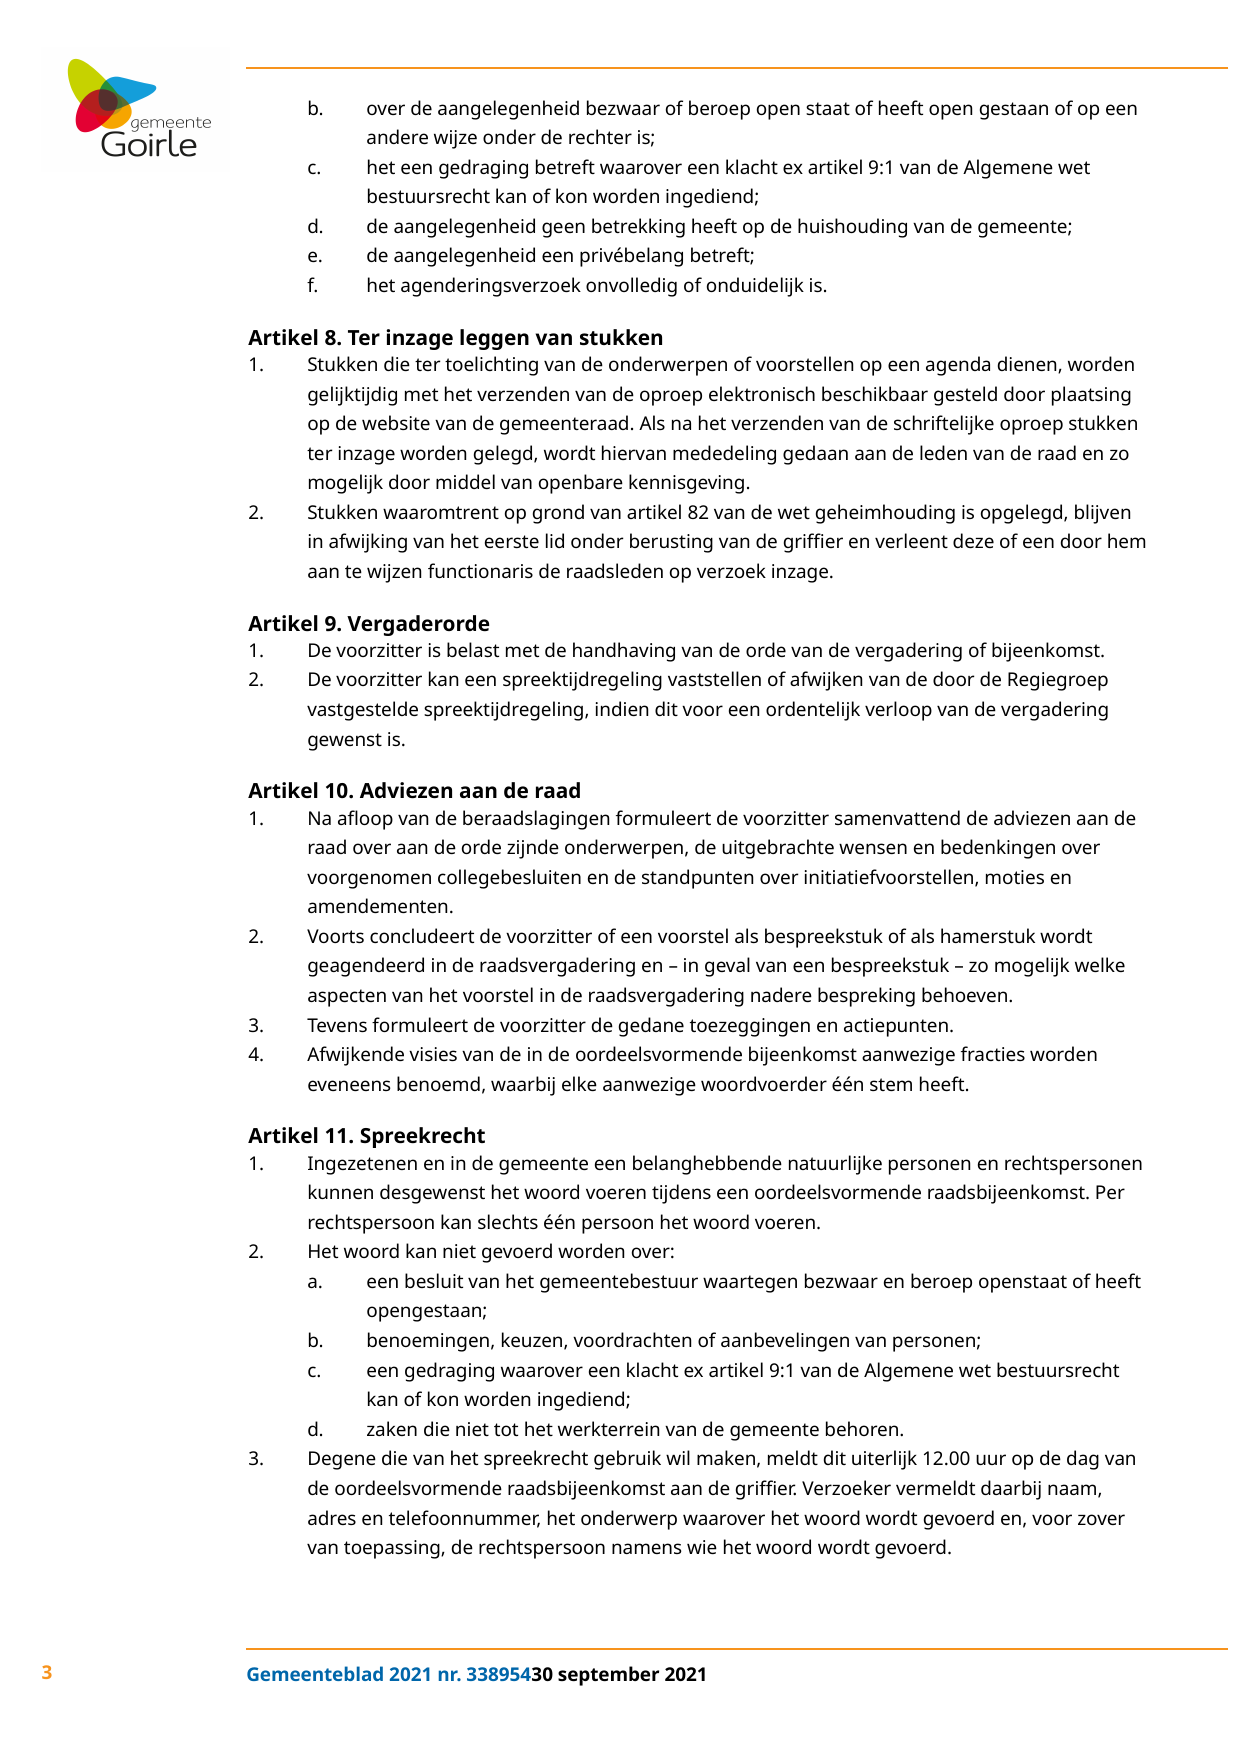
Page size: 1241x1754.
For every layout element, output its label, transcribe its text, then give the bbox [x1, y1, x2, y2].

list benoemingen, keuzen, voordrachten of aanbevelingen van personen; [307, 1327, 1152, 1353]
text Artikel 11. Spreekrecht [248, 1121, 1152, 1150]
text Artikel 8. Ter inzage leggen van stukken [248, 323, 1152, 351]
list Na afloop van de beraadslagingen formuleert de voorzitter samenvattend de adviezen aan de raad over aan de orde zijnde onderwerpen, de uitgebrachte wensen en bedenkingen over voorgenomen collegebesluiten en de standpunten over initiatiefvoorstellen, moties en amendementen. [248, 805, 1152, 919]
list Voorts concludeert de voorzitter of een voorstel als bespreekstuk of als hamerstuk wordt geagendeerd in de raadsvergadering en – in geval van een bespreekstuk – zo mogelijk welke aspecten van het voorstel in de raadsvergadering nadere bespreking behoeven. [248, 923, 1152, 1008]
list een gedraging waarover een klacht ex artikel 9:1 van de Algemene wet bestuursrecht kan of kon worden ingediend; [307, 1357, 1152, 1412]
list Degene die van het spreekrecht gebruik wil maken, meldt dit uiterlijk 12.00 uur op de dag van de oordeelsvormende raadsbijeenkomst aan de griffier. Verzoeker vermeldt daarbij naam, adres en telefoonnummer, het onderwerp waarover het woord wordt gevoerd en, voor zover van toepassing, de rechtspersoon namens wie het woord wordt gevoerd. [248, 1446, 1152, 1560]
list Stukken waaromtrent op grond van artikel 82 van de wet geheimhouding is opgelegd, blijven in afwijking van het eerste lid onder berusting van de griffier en verleent deze of een door hem aan te wijzen functionaris de raadsleden op verzoek inzage. [248, 499, 1152, 584]
list de aangelegenheid een privébelang betreft; [307, 243, 1152, 268]
text Artikel 10. Adviezen aan de raad [248, 776, 1152, 805]
list Het woord kan niet gevoerd worden over: [248, 1238, 1152, 1264]
list Tevens formuleert de voorzitter de gedane toezeggingen en actiepunten. [248, 1012, 1152, 1037]
list de aangelegenheid geen betrekking heeft op de huishouding van de gemeente; [307, 213, 1152, 239]
list zaken die niet tot het werkterrein van de gemeente behoren. [307, 1416, 1152, 1442]
text Artikel 9. Vergaderorde [248, 609, 1152, 637]
list Stukken die ter toelichting van de onderwerpen of voorstellen op een agenda dienen, worden gelijktijdig met het verzenden van de oproep elektronisch beschikbaar gesteld door plaatsing op de website van de gemeenteraad. Als na het verzenden van de schriftelijke oproep stukken ter inzage worden gelegd, wordt hiervan mededeling gedaan aan de leden van de raad en zo mogelijk door middel van openbare kennisgeving. [248, 351, 1152, 495]
list De voorzitter kan een spreektijdregeling vaststellen of afwijken van de door de Regiegroep vastgestelde spreektijdregeling, indien dit voor een ordentelijk verloop van de vergadering gewenst is. [248, 667, 1152, 752]
list Afwijkende visies van de in de oordeelsvormende bijeenkomst aanwezige fracties worden eveneens benoemd, waarbij elke aanwezige woordvoerder één stem heeft. [248, 1041, 1152, 1097]
list het agenderingsverzoek onvolledig of onduidelijk is. [307, 272, 1152, 298]
picture [41, 47, 231, 172]
list een besluit van het gemeentebestuur waartegen bezwaar en beroep openstaat of heeft opengestaan; [307, 1268, 1152, 1323]
list De voorzitter is belast met de handhaving van de orde van de vergadering of bijeenkomst. [248, 637, 1152, 663]
list het een gedraging betreft waarover een klacht ex artikel 9:1 van de Algemene wet bestuursrecht kan of kon worden ingediend; [307, 154, 1152, 209]
list Ingezetenen en in de gemeente een belanghebbende natuurlijke personen en rechtspersonen kunnen desgewenst het woord voeren tijdens een oordeelsvormende raadsbijeenkomst. Per rechtspersoon kan slechts één persoon het woord voeren. [248, 1150, 1152, 1235]
list over de aangelegenheid bezwaar of beroep open staat of heeft open gestaan of op een andere wijze onder de rechter is; [307, 95, 1152, 150]
